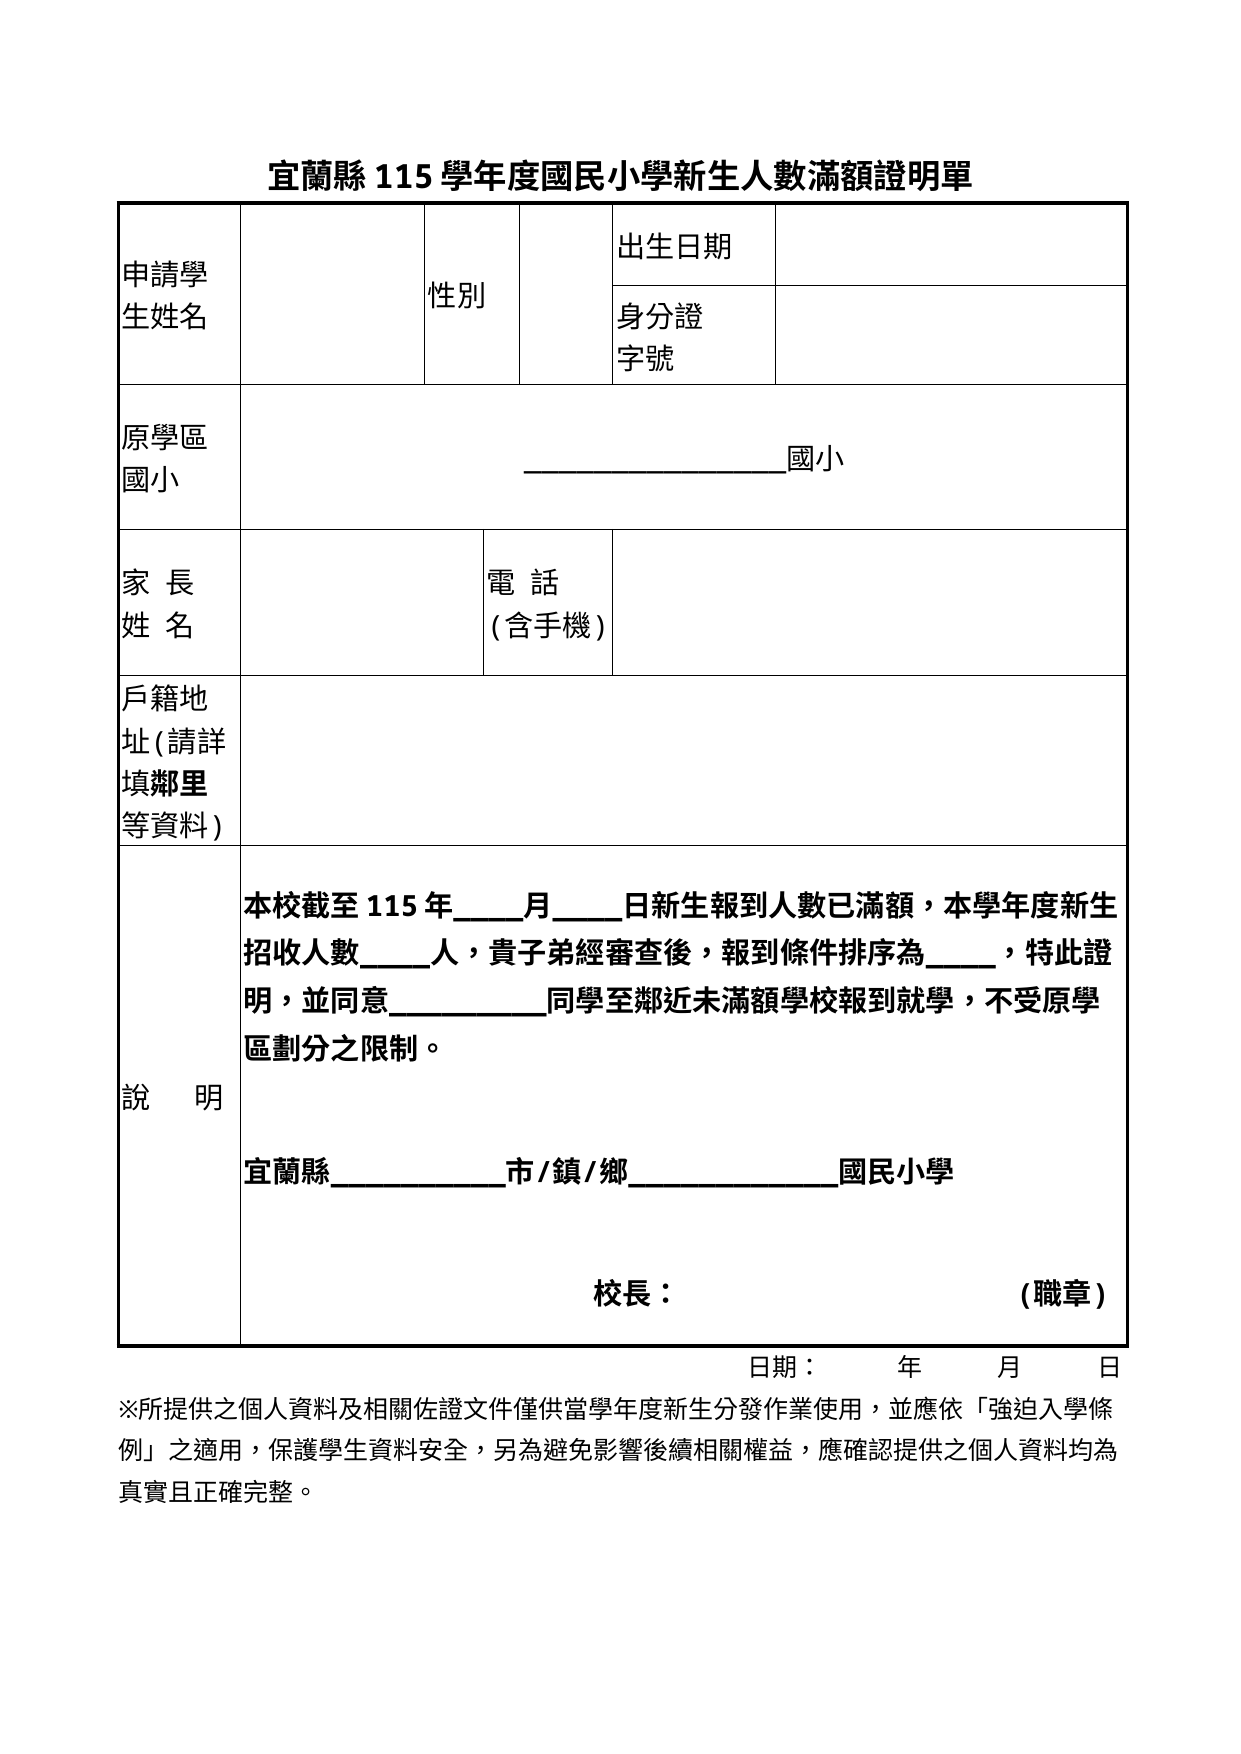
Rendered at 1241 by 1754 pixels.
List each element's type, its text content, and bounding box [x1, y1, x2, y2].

table_header [520, 205, 612, 383]
text 日期： 年 月 日 [118, 1348, 1122, 1384]
table_cell [241, 676, 1126, 845]
table_header [776, 205, 1126, 285]
text 宜蘭縣115學年度國民小學新生人數滿額證明單 [118, 139, 1122, 201]
table_cell [776, 286, 1126, 383]
table_cell [613, 530, 1126, 675]
table_cell _______________國小 [241, 385, 1126, 529]
table_cell 家 長 姓 名 [120, 530, 240, 675]
table_header 性別 [425, 205, 519, 383]
table_header 申請學生姓名 [120, 205, 240, 383]
table_cell 電 話 (含手機) [484, 530, 612, 675]
table_header 出生日期 [613, 205, 775, 285]
table_cell 身分證 字號 [613, 286, 775, 383]
table_header [241, 205, 424, 383]
table_cell 本校截至115年____月____日新生報到人數已滿額，本學年度新生招收人數____人，貴子弟經審查後，報到條件排序為____，特此證明，並同意_________同學至鄰近未滿額學校報到就學，不受原學區劃分之限制。 宜蘭縣__________市/鎮/鄉____________國民小學 校長： (職章) [241, 846, 1126, 1344]
table_cell 說 明 [120, 846, 240, 1344]
text ※所提供之個人資料及相關佐證文件僅供當學年度新生分發作業使用，並應依「強迫入學條例」之適用，保護學生資料安全，另為避免影響後續相關權益，應確認提供之個人資料均為真實且正確完整。 [118, 1389, 1122, 1509]
table_cell 戶籍地址(請詳填鄰里等資料) [120, 676, 240, 845]
table_cell [241, 530, 483, 675]
table_cell 原學區國小 [120, 385, 240, 529]
